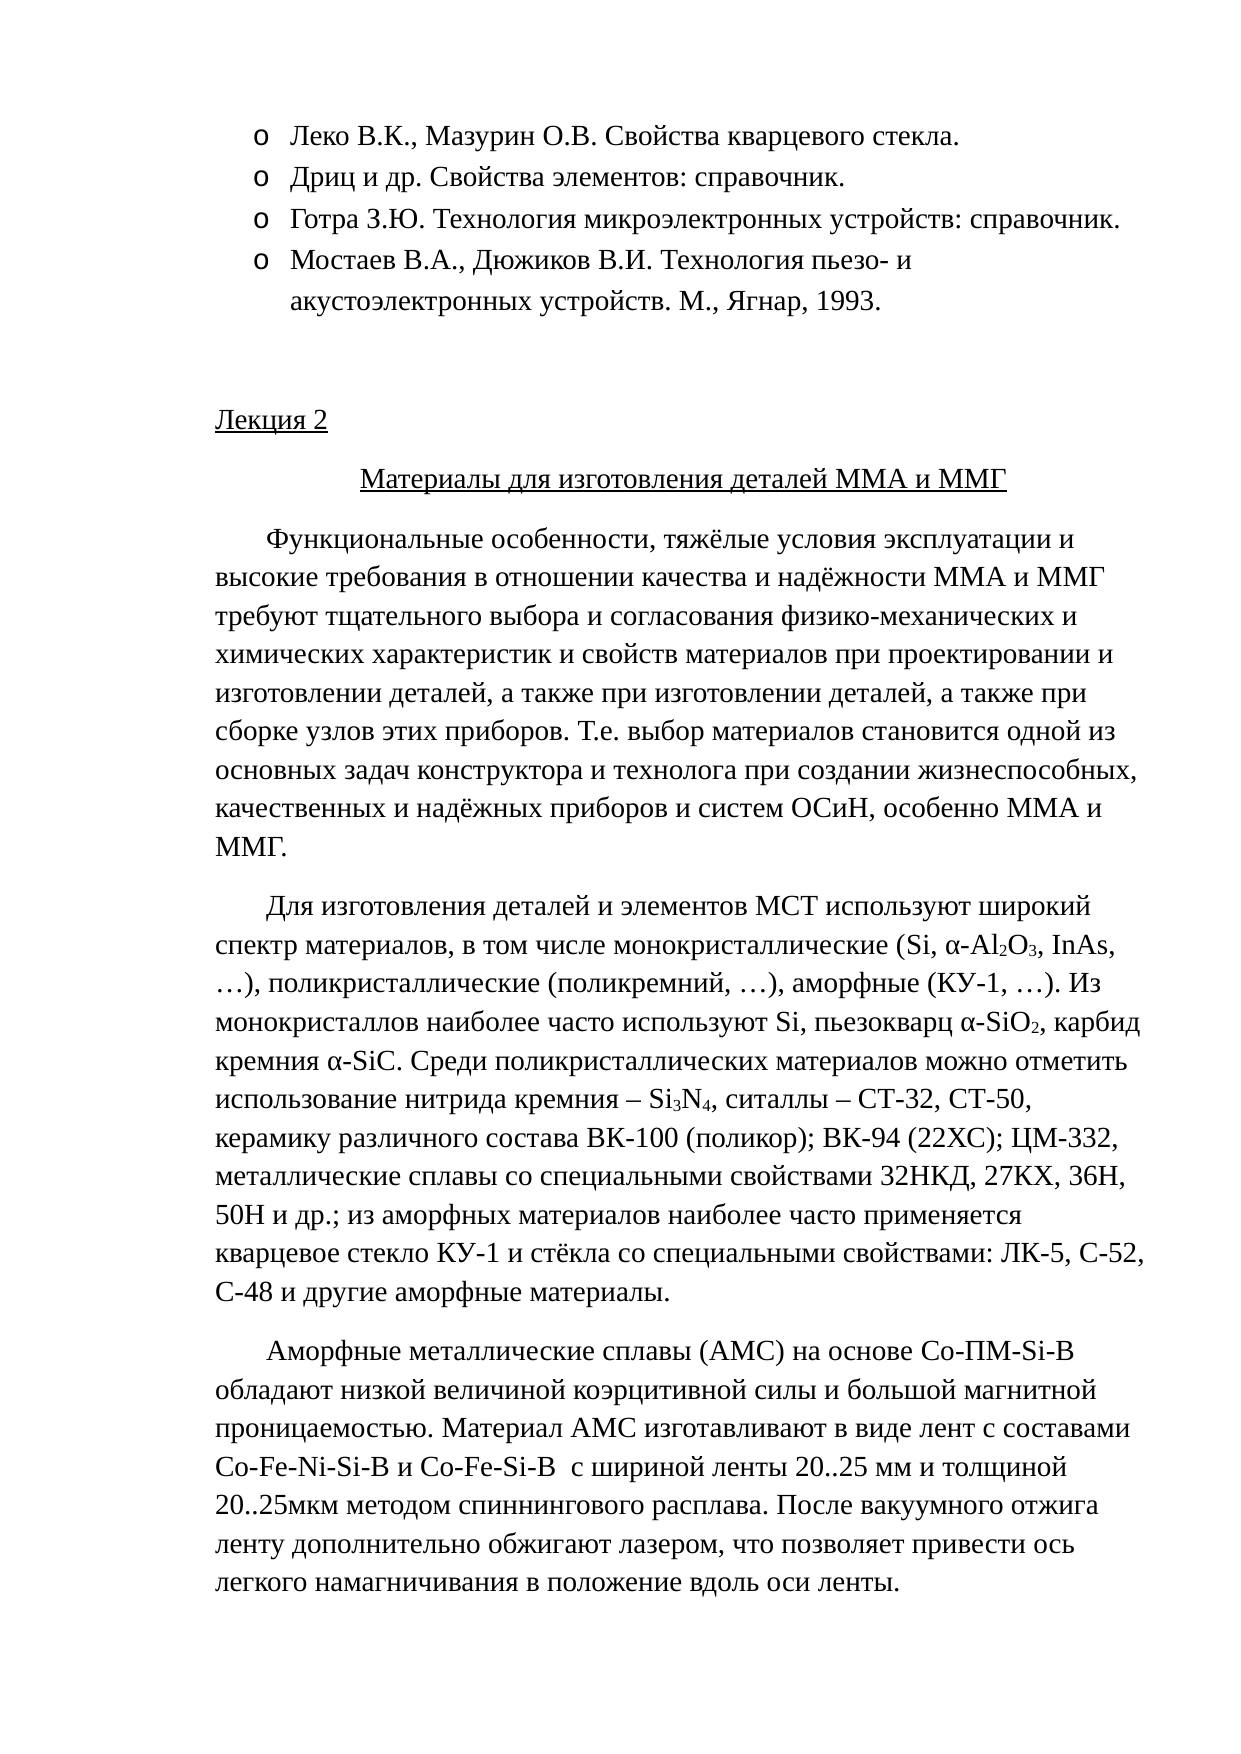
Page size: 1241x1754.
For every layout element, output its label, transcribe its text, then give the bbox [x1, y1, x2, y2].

text Функциональные особенности, тяжёлые условия эксплуатации и высокие требования в отношении качества и надёжности ММА и ММГ требуют тщательного выбора и согласования физико-механических и химических характеристик и свойств материалов при проектировании и изготовлении деталей, а также при изготовлении деталей, а также при сборке узлов этих приборов. Т.е. выбор материалов становится одной из основных задач конструктора и технолога при создании жизнеспособных, качественных и надёжных приборов и систем ОСиН, особенно ММА и ММГ. [215, 521, 1152, 863]
text Материалы для изготовления деталей ММА и ММГ [215, 461, 1152, 495]
list Готра З.Ю. Технология микроэлектронных устройств: справочник. [252, 201, 1152, 237]
text Для изготовления деталей и элементов МСТ используют широкий спектр материалов, в том числе монокристаллические (Si, α-Al2O3, InAs, …), поликристаллические (поликремний, …), аморфные (КУ-1, …). Из монокристаллов наиболее часто используют Si, пьезокварц α-SiO2, карбид кремния α-SiC. Среди поликристаллических материалов можно отметить использование нитрида кремния – Si3N4, ситаллы – СТ-32, СТ-50, керамику различного состава ВК-100 (поликор); ВК-94 (22ХС); ЦМ-332, металлические сплавы со специальными свойствами 32НКД, 27КХ, 36Н, 50Н и др.; из аморфных материалов наиболее часто применяется кварцевое стекло КУ-1 и стёкла со специальными свойствами: ЛК-5, С-52, С-48 и другие аморфные материалы. [215, 888, 1152, 1307]
list Дриц и др. Свойства элементов: справочник. [252, 159, 1152, 196]
list Леко В.К., Мазурин О.В. Свойства кварцевого стекла. [252, 118, 1152, 154]
text Лекция 2 [215, 402, 1152, 436]
text Аморфные металлические сплавы (АМС) на основе Co-ПМ-Si-B обладают низкой величиной коэрцитивной силы и большой магнитной проницаемостью. Материал АМС изготавливают в виде лент с составами Co-Fe-Ni-Si-B и Co-Fe-Si-B с шириной ленты 20..25 мм и толщиной 20..25мкм методом спиннингового расплава. После вакуумного отжига ленту дополнительно обжигают лазером, что позволяет привести ось легкого намагничивания в положение вдоль оси ленты. [215, 1333, 1152, 1598]
list Мостаев В.А., Дюжиков В.И. Технология пьезо- и акустоэлектронных устройств. М., Ягнар, 1993. [252, 242, 1152, 317]
